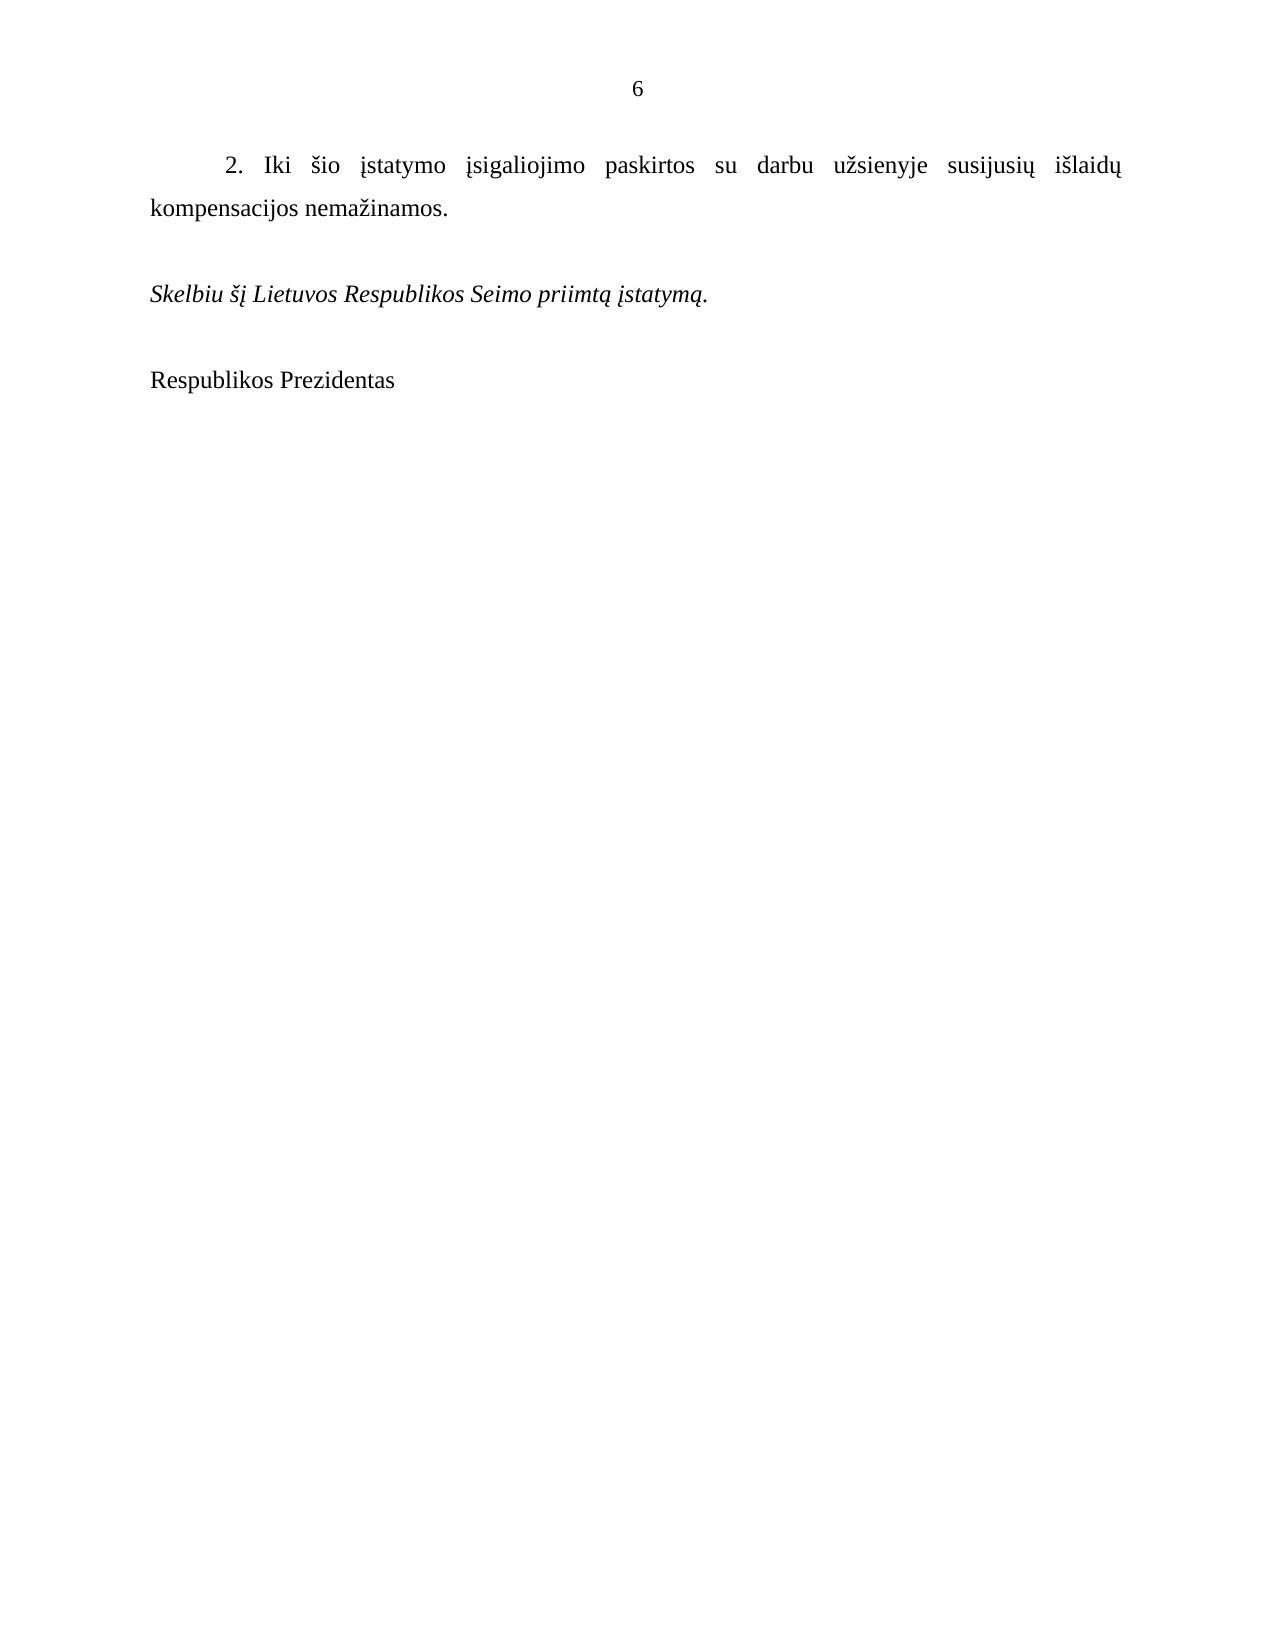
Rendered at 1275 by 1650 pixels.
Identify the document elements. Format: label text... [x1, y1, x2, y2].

text Respublikos Prezidentas [150, 366, 1122, 394]
text 2. Iki šio įstatymo įsigaliojimo paskirtos su darbu užsienyje susijusių išlaidų kompensacijos nemažinamos. [150, 150, 1122, 222]
text Skelbiu šį Lietuvos Respublikos Seimo priimtą įstatymą. [150, 279, 1122, 308]
